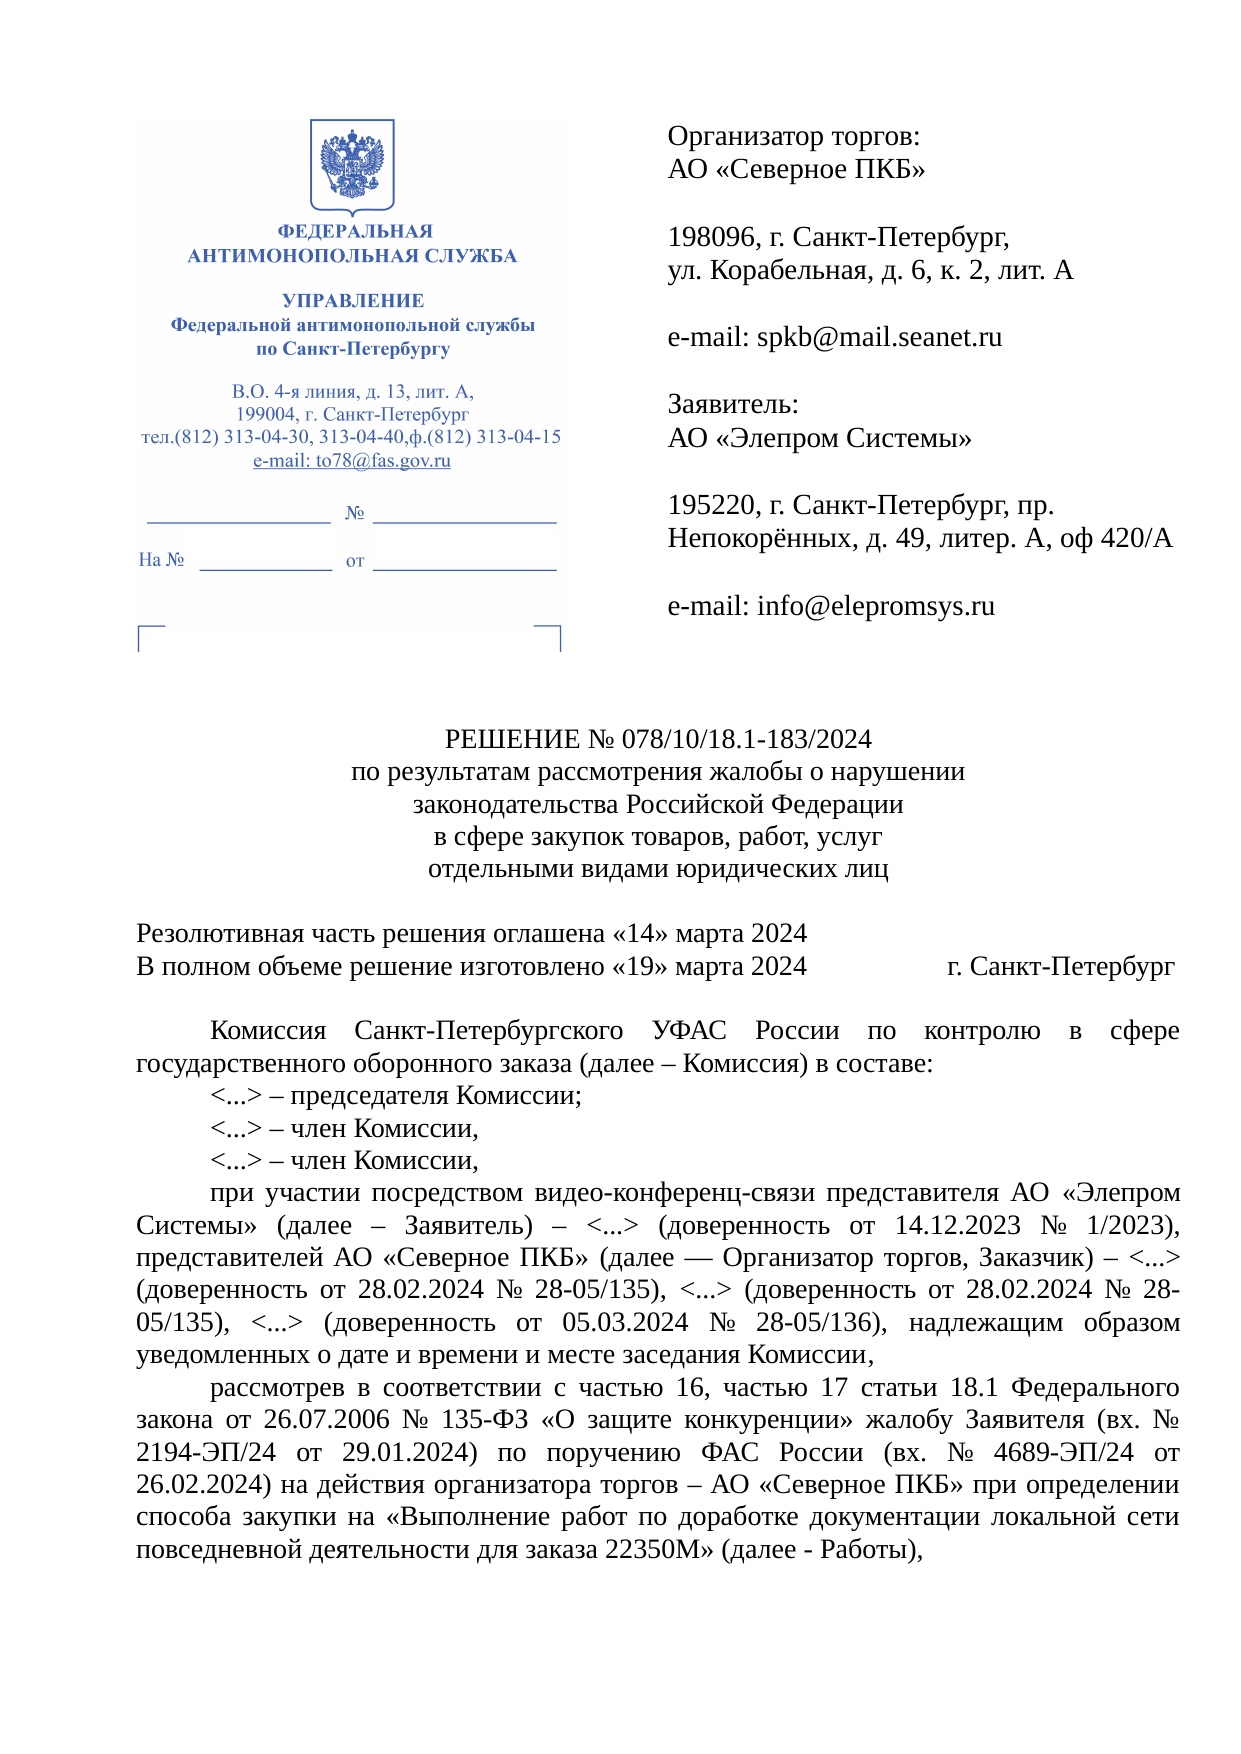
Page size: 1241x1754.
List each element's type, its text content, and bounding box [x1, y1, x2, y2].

text В полном объеме решение изготовлено «19» марта 2024 г. Санкт-Петербург [136, 949, 1181, 981]
text при участии посредством видео-конференц-связи представителя АО «Элепром Системы» (далее – Заявитель) – <...> (доверенность от 14.12.2023 № 1/2023), представителей АО «Северное ПКБ» (далее — Организатор торгов, Заказчик) – <...> (доверенность от 28.02.2024 № 28-05/135), <...> (доверенность от 28.02.2024 № 28-05/135), <...> (доверенность от 05.03.2024 № 28-05/136), надлежащим образом уведомленных о дате и времени и месте заседания Комиссии, [136, 1175, 1181, 1370]
text РЕШЕНИЕ № 078/10/18.1-183/2024 [136, 722, 1181, 754]
text по результатам рассмотрения жалобы о нарушении [136, 754, 1181, 787]
text <...> – член Комиссии, [136, 1111, 1181, 1143]
text законодательства Российской Федерации [136, 787, 1181, 819]
table_header Организатор торгов: АО «Северное ПКБ» 198096, г. Санкт-Петербург, ул. Корабельная, д. 6, к. 2, лит. А e-mail: spkb@mail.seanet.ru Заявитель: АО «Элепром Системы» 195220, г. Санкт-Петербург, пр. Непокорённых, д. 49, литер. А, оф 420/А e-mail: info@elepromsys.ru [667, 118, 1181, 621]
text <...> – член Комиссии, [136, 1143, 1181, 1175]
text отдельными видами юридических лиц [136, 851, 1181, 884]
text Резолютивная часть решения оглашена «14» марта 2024 [136, 916, 1181, 949]
picture [135, 118, 567, 656]
text в сфере закупок товаров, работ, услуг [136, 819, 1181, 851]
text <...> – председателя Комиссии; [136, 1078, 1181, 1111]
text рассмотрев в соответствии с частью 16, частью 17 статьи 18.1 Федерального закона от 26.07.2006 № 135-ФЗ «О защите конкуренции» жалобу Заявителя (вх. № 2194-ЭП/24 от 29.01.2024) по поручению ФАС России (вх. № 4689-ЭП/24 от 26.02.2024) на действия организатора торгов – АО «Северное ПКБ» при определении способа закупки на «Выполнение работ по доработке документации локальной сети повседневной деятельности для заказа 22350М» (далее - Работы), [136, 1370, 1181, 1564]
text Комиссия Санкт-Петербургского УФАС России по контролю в сфере государственного оборонного заказа (далее – Комиссия) в составе: [136, 1013, 1181, 1078]
